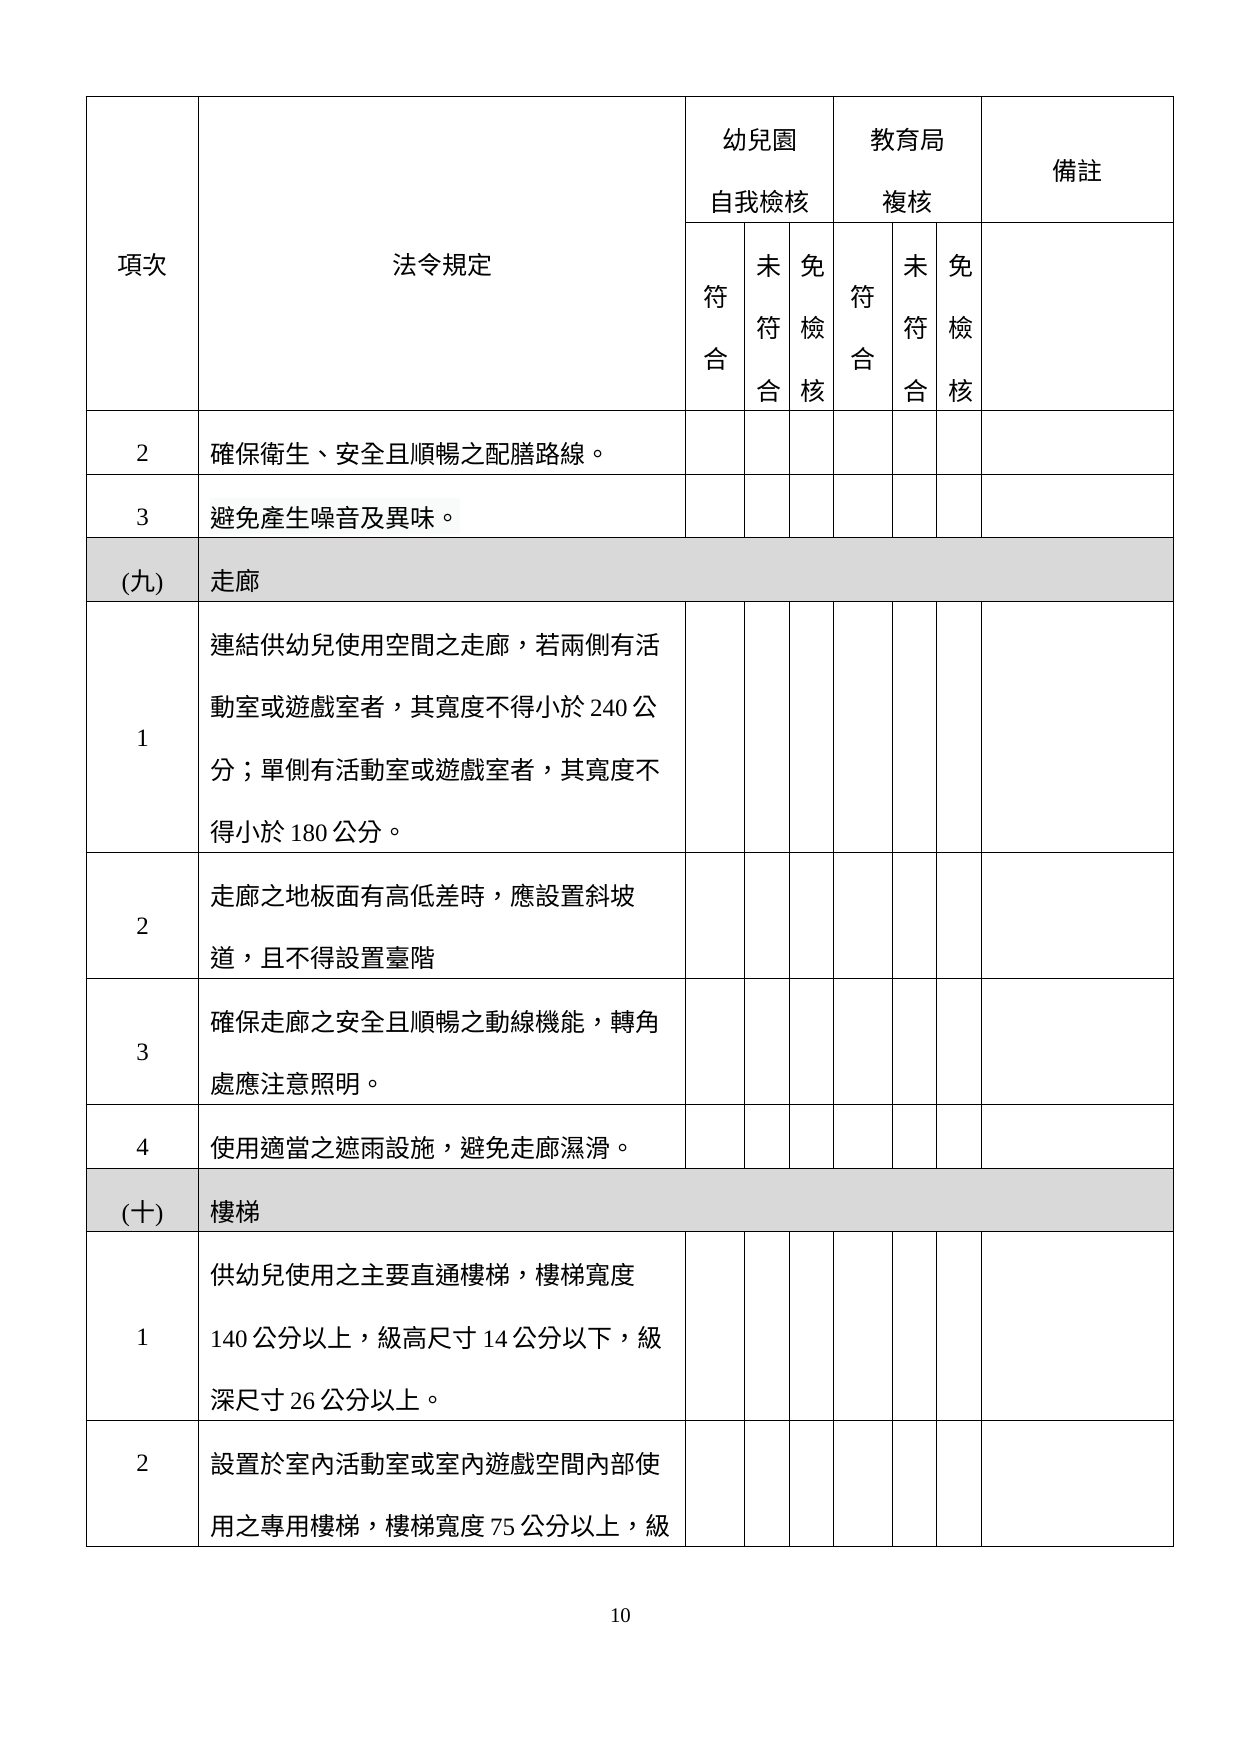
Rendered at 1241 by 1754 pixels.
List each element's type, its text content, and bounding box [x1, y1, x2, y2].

table_cell [686, 853, 744, 978]
table_header 備註 [982, 97, 1173, 222]
table_cell [745, 1105, 789, 1167]
table_cell [686, 475, 744, 537]
table_cell 符合 [686, 223, 744, 410]
table_cell 2 [87, 853, 198, 978]
table_cell [745, 1421, 789, 1546]
table_cell 確保衛生、安全且順暢之配膳路線。 [674, 411, 685, 474]
table_cell 走廊之地板面有高低差時，應設置斜坡道，且不得設置臺階 [199, 853, 210, 978]
table_cell [790, 475, 833, 537]
table_cell 避免產生噪音及異味。 [199, 475, 685, 537]
table_cell 免檢核 [790, 223, 833, 410]
table_cell [745, 979, 789, 1104]
table_cell [834, 1232, 892, 1419]
table_cell [686, 1421, 744, 1546]
table_cell [834, 602, 892, 852]
table_cell 免檢核 [937, 223, 981, 410]
table_cell 確保走廊之安全且順暢之動線機能，轉角處應注意照明。 [674, 979, 685, 1104]
table_cell [790, 853, 833, 978]
table_cell 1 [87, 602, 198, 852]
table_cell [834, 411, 892, 474]
table_cell [790, 411, 833, 474]
table_cell [790, 979, 833, 1104]
table_cell [745, 411, 789, 474]
table_cell [745, 1232, 789, 1419]
table_header 法令規定 [199, 97, 685, 410]
table_cell 設置於室內活動室或室內遊戲空間內部使用之專用樓梯，樓梯寬度75公分以上，級高尺寸14公分以下，級深尺寸26公分以上。 [199, 1421, 210, 1546]
table_cell [834, 1105, 892, 1167]
table_cell [937, 1421, 981, 1546]
table_cell [790, 602, 833, 852]
table_cell 2 [87, 1421, 198, 1546]
table_cell 未符合 [893, 223, 936, 410]
table_cell 確保衛生、安全且順暢之配膳路線。 [199, 411, 210, 474]
table_cell 1 [87, 1232, 198, 1419]
table_cell [686, 979, 744, 1104]
table_cell [982, 1421, 1173, 1546]
table_cell [982, 853, 1173, 978]
table_cell 走廊之地板面有高低差時，應設置斜坡道，且不得設置臺階 [674, 853, 685, 978]
table_cell 連結供幼兒使用空間之走廊，若兩側有活動室或遊戲室者，其寬度不得小於240公分；單側有活動室或遊戲室者，其寬度不得小於180公分。 [674, 602, 685, 852]
table_cell [834, 475, 892, 537]
table_cell [745, 602, 789, 852]
table_cell [893, 1421, 936, 1546]
table_cell 樓梯 [199, 1169, 1173, 1231]
table_cell [893, 1232, 936, 1419]
table_cell [937, 853, 981, 978]
table_cell 未符合 [745, 223, 789, 410]
table_cell [937, 411, 981, 474]
table_cell [745, 475, 789, 537]
table_cell 符合 [834, 223, 892, 410]
table_cell 走廊 [199, 538, 1173, 601]
table_cell 3 [87, 979, 198, 1104]
table_cell [893, 475, 936, 537]
table_cell [834, 853, 892, 978]
table_cell [893, 979, 936, 1104]
table_cell [790, 1232, 833, 1419]
table_cell 供幼兒使用之主要直通樓梯，樓梯寬度140公分以上，級高尺寸14公分以下，級深尺寸26公分以上。 [199, 1232, 210, 1419]
table_cell [834, 1421, 892, 1546]
table_cell 2 [87, 411, 198, 474]
table_cell [937, 1105, 981, 1167]
table_cell [745, 853, 789, 978]
table_cell [982, 223, 1173, 410]
table_cell [790, 1105, 833, 1167]
table_cell [982, 411, 1173, 474]
table_cell [686, 1105, 744, 1167]
table_cell [982, 979, 1173, 1104]
table_cell (九) [87, 538, 198, 601]
table_cell 4 [87, 1105, 198, 1167]
table_cell 連結供幼兒使用空間之走廊，若兩側有活動室或遊戲室者，其寬度不得小於240公分；單側有活動室或遊戲室者，其寬度不得小於180公分。 [199, 602, 210, 852]
table_cell [982, 1232, 1173, 1419]
table_cell [937, 1232, 981, 1419]
table_cell [982, 1105, 1173, 1167]
table_cell [937, 602, 981, 852]
table_cell 3 [87, 475, 198, 537]
table_cell [893, 602, 936, 852]
table_cell 設置於室內活動室或室內遊戲空間內部使用之專用樓梯，樓梯寬度75公分以上，級高尺寸14公分以下，級深尺寸26公分以上。 [674, 1421, 685, 1546]
table_cell [982, 475, 1173, 537]
table_cell [790, 1421, 833, 1546]
table_cell [686, 1232, 744, 1419]
table_cell [982, 602, 1173, 852]
table_cell 供幼兒使用之主要直通樓梯，樓梯寬度140公分以上，級高尺寸14公分以下，級深尺寸26公分以上。 [674, 1232, 685, 1419]
table_cell 確保走廊之安全且順暢之動線機能，轉角處應注意照明。 [199, 979, 210, 1104]
table_header 教育局 複核 [834, 97, 981, 222]
table_cell (十) [87, 1169, 198, 1231]
table_cell 使用適當之遮雨設施，避免走廊濕滑。 [199, 1105, 210, 1167]
table_cell [686, 602, 744, 852]
table_cell [937, 475, 981, 537]
table_cell [893, 853, 936, 978]
table_cell [834, 979, 892, 1104]
table_header 項次 [87, 97, 198, 410]
table_cell [686, 411, 744, 474]
table_cell [937, 979, 981, 1104]
table_cell [893, 411, 936, 474]
table_cell 使用適當之遮雨設施，避免走廊濕滑。 [674, 1105, 685, 1167]
table_header 幼兒園 自我檢核 [686, 97, 833, 222]
table_cell [893, 1105, 936, 1167]
